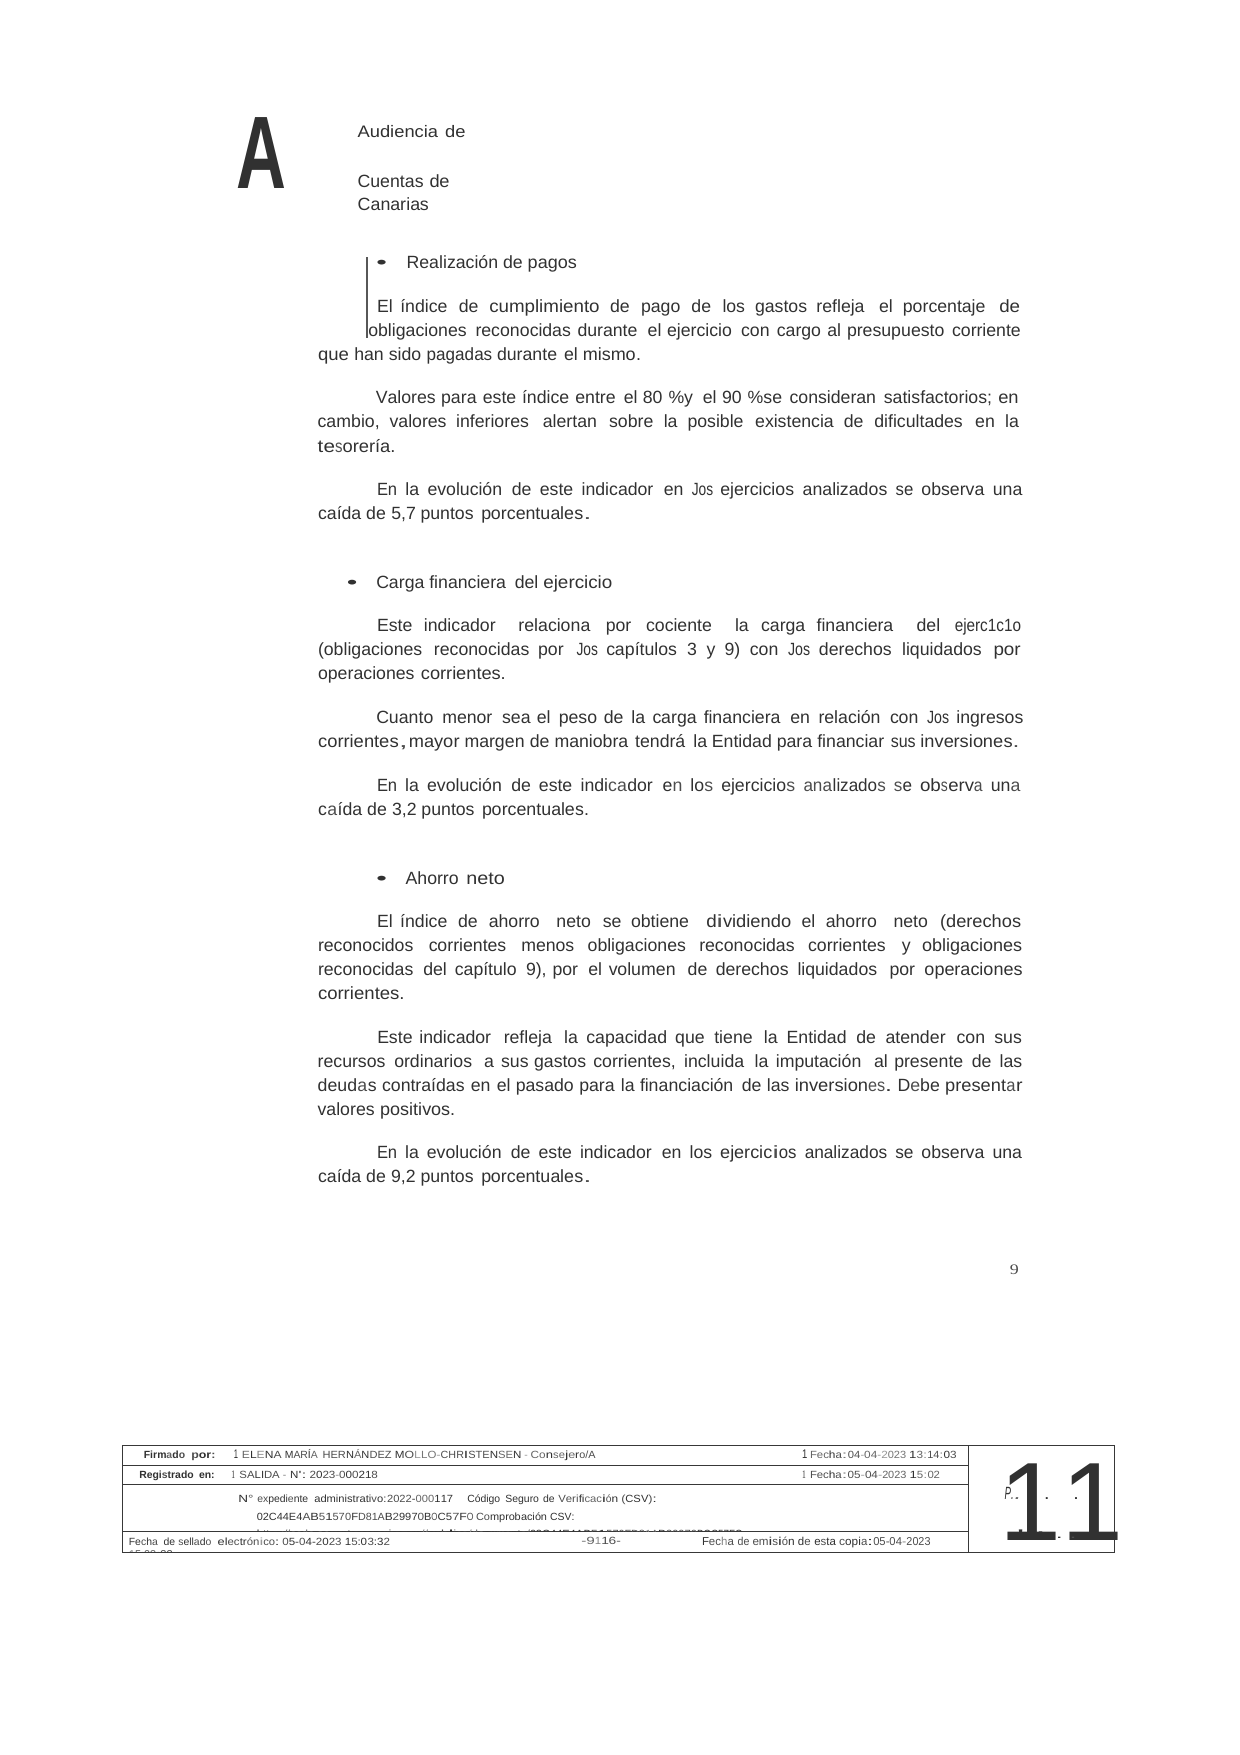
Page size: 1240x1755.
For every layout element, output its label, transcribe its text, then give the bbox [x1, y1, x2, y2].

text • Ahorro neto [376, 868, 1240, 888]
text Cuentas de [357, 173, 1240, 191]
text En la evolución de este indicador en los ejercicios analizados se observa una caída de 9,2 puntos porcentuales. [318, 1142, 1022, 1186]
text Canarias [357, 193, 1240, 214]
text Este indicador relaciona por cociente la carga financiera del ejerc1c1o (obligaciones reconocidas por Jos capítulos 3 y 9) con Jos derechos liquidados por operaciones corrientes. [318, 615, 1021, 683]
table_header Firmado por: 1 ELENA MARÍA HERNÁNDEZ MOLLO-CHRISTENSEN - Consejero/A 1 Fecha:04-04-2023 13:14:03 [123, 1446, 968, 1464]
table_cell N° expediente administrativo:2022-000117 Código Seguro de Verificación (CSV): 02C44E4AB51570FD81AB29970BOC57FO Comprobación CSV: https://sede.acuentascanarias.org//publico/documento/02C44E4AB51570FD81AB29970BOC57FO [123, 1485, 968, 1531]
text El índice de ahorro neto se obtiene dividiendo el ahorro neto (derechos reconocidos corrientes menos obligaciones reconocidas corrientes y obligaciones reconocidas del capítulo 9), por el volumen de derechos liquidados por operaciones corrientes. [318, 911, 1022, 1003]
text • Carga financiera del ejercicio [343, 572, 616, 592]
text En la evolución de este indicador en Jos ejercicios analizados se observa una caída de 5,7 puntos porcentuales. [318, 479, 1022, 523]
text 9 [123, 1540, 1118, 1554]
text 9 [21, 1262, 1018, 1278]
text !;: . . . [21, 1527, 122, 1541]
text En la evolución de este indicador en los ejercicios analizados se observa una caída de 3,2 puntos porcentuales. [318, 774, 1020, 819]
text Cuanto menor sea el peso de la carga financiera en relación con Jos ingresos corrientes,mayor margen de maniobra tendrá la Entidad para financiar sus inversiones. [318, 707, 1024, 752]
text Este indicador refleja la capacidad que tiene la Entidad de atender con sus recursos ordinarios a sus gastos corrientes, incluida la imputación al presente de las deudas contraídas en el pasado para la financiación de las inversiones. Debe presentar valores positivos. [317, 1027, 1023, 1119]
text • Realización de pagos [376, 252, 1240, 272]
table_cell Registrado en: 1 SALIDA - N': 2023-000218 1 Fecha:05-04-2023 15:02 [123, 1466, 968, 1484]
table_header 11 [969, 1446, 1114, 1552]
text P.. . . [21, 1483, 122, 1503]
text Valores para este índice entre el 80 %y el 90 %se consideran satisfactorios; en cambio, valores inferiores alertan sobre la posible existencia de dificultades en la tesorería. [317, 387, 1019, 456]
table_cell Fecha de sellado electrónico: 05-04-2023 15:03:32 -9116- Fecha de emisión de esta copia:05-04-2023 15:03:33 [123, 1532, 968, 1552]
text El índice de cumplimiento de pago de los gastos refleja el porcentaje de obligaciones reconocidas durante el ejercicio con cargo al presupuesto corriente que han sido pagadas durante el mismo. [318, 296, 1021, 364]
